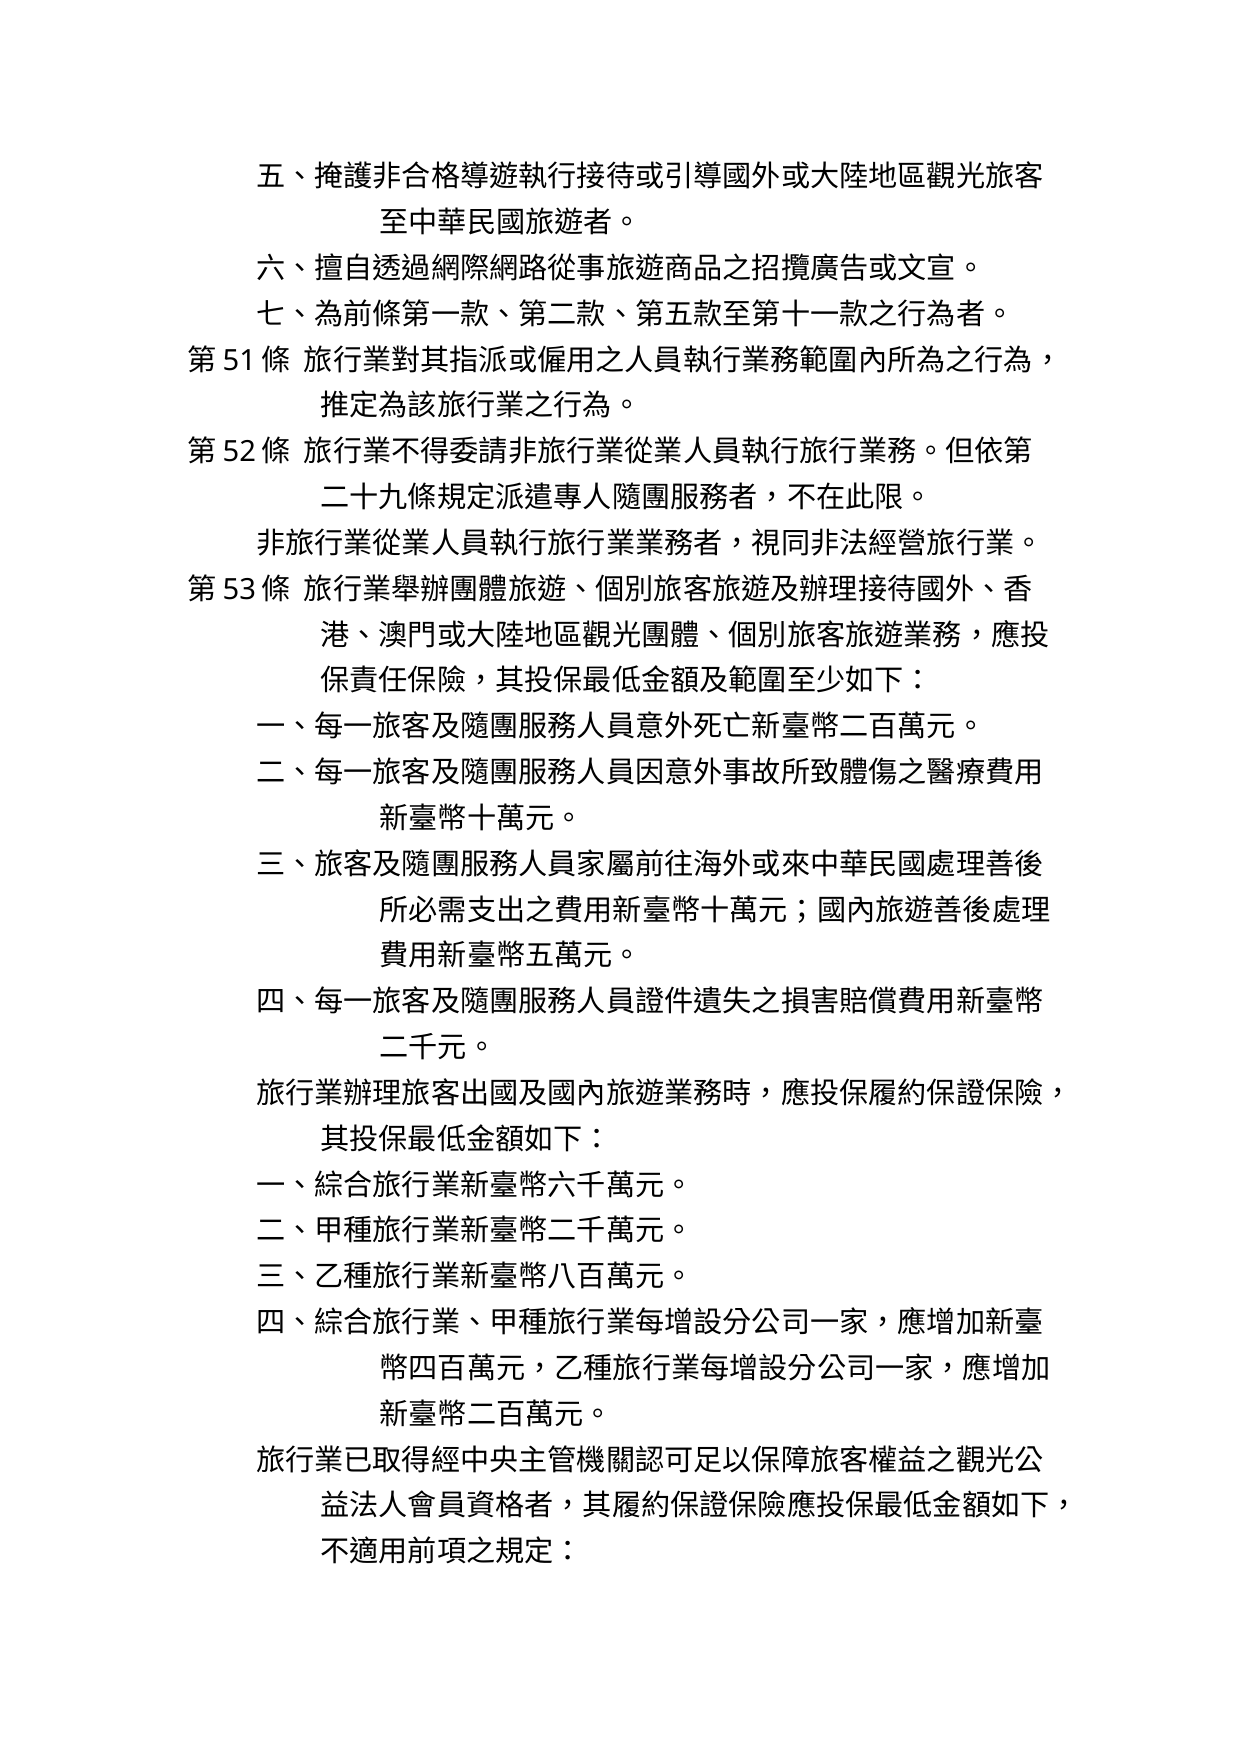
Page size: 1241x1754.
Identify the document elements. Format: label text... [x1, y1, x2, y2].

text 七、為前條第一款、第二款、第五款至第十一款之行為者。 [187, 287, 1053, 333]
text 旅行業已取得經中央主管機關認可足以保障旅客權益之觀光公益法人會員資格者，其履約保證保險應投保最低金額如下，不適用前項之規定： [187, 1433, 1053, 1571]
text 二、每一旅客及隨團服務人員因意外事故所致體傷之醫療費用新臺幣十萬元。 [187, 746, 1053, 837]
text 四、每一旅客及隨團服務人員證件遺失之損害賠償費用新臺幣二千元。 [187, 975, 1053, 1067]
text 二、甲種旅行業新臺幣二千萬元。 [187, 1204, 1053, 1250]
text 第53條 旅行業舉辦團體旅遊、個別旅客旅遊及辦理接待國外、香港、澳門或大陸地區觀光團體、個別旅客旅遊業務，應投保責任保險，其投保最低金額及範圍至少如下： [187, 562, 1053, 700]
text 第52條 旅行業不得委請非旅行業從業人員執行旅行業務。但依第二十九條規定派遣專人隨團服務者，不在此限。 [187, 425, 1053, 517]
text 旅行業辦理旅客出國及國內旅遊業務時，應投保履約保證保險，其投保最低金額如下： [187, 1067, 1053, 1158]
text 三、乙種旅行業新臺幣八百萬元。 [187, 1250, 1053, 1296]
text 五、掩護非合格導遊執行接待或引導國外或大陸地區觀光旅客至中華民國旅遊者。 [187, 150, 1053, 242]
text 非旅行業從業人員執行旅行業業務者，視同非法經營旅行業。 [187, 517, 1053, 562]
text 四、綜合旅行業、甲種旅行業每增設分公司一家，應增加新臺幣四百萬元，乙種旅行業每增設分公司一家，應增加新臺幣二百萬元。 [187, 1296, 1053, 1433]
text 一、綜合旅行業新臺幣六千萬元。 [187, 1158, 1053, 1204]
text 六、擅自透過網際網路從事旅遊商品之招攬廣告或文宣。 [187, 242, 1053, 287]
text 一、每一旅客及隨團服務人員意外死亡新臺幣二百萬元。 [187, 700, 1053, 746]
text 三、旅客及隨團服務人員家屬前往海外或來中華民國處理善後所必需支出之費用新臺幣十萬元；國內旅遊善後處理費用新臺幣五萬元。 [187, 837, 1053, 975]
text 第51條 旅行業對其指派或僱用之人員執行業務範圍內所為之行為，推定為該旅行業之行為。 [187, 333, 1053, 425]
